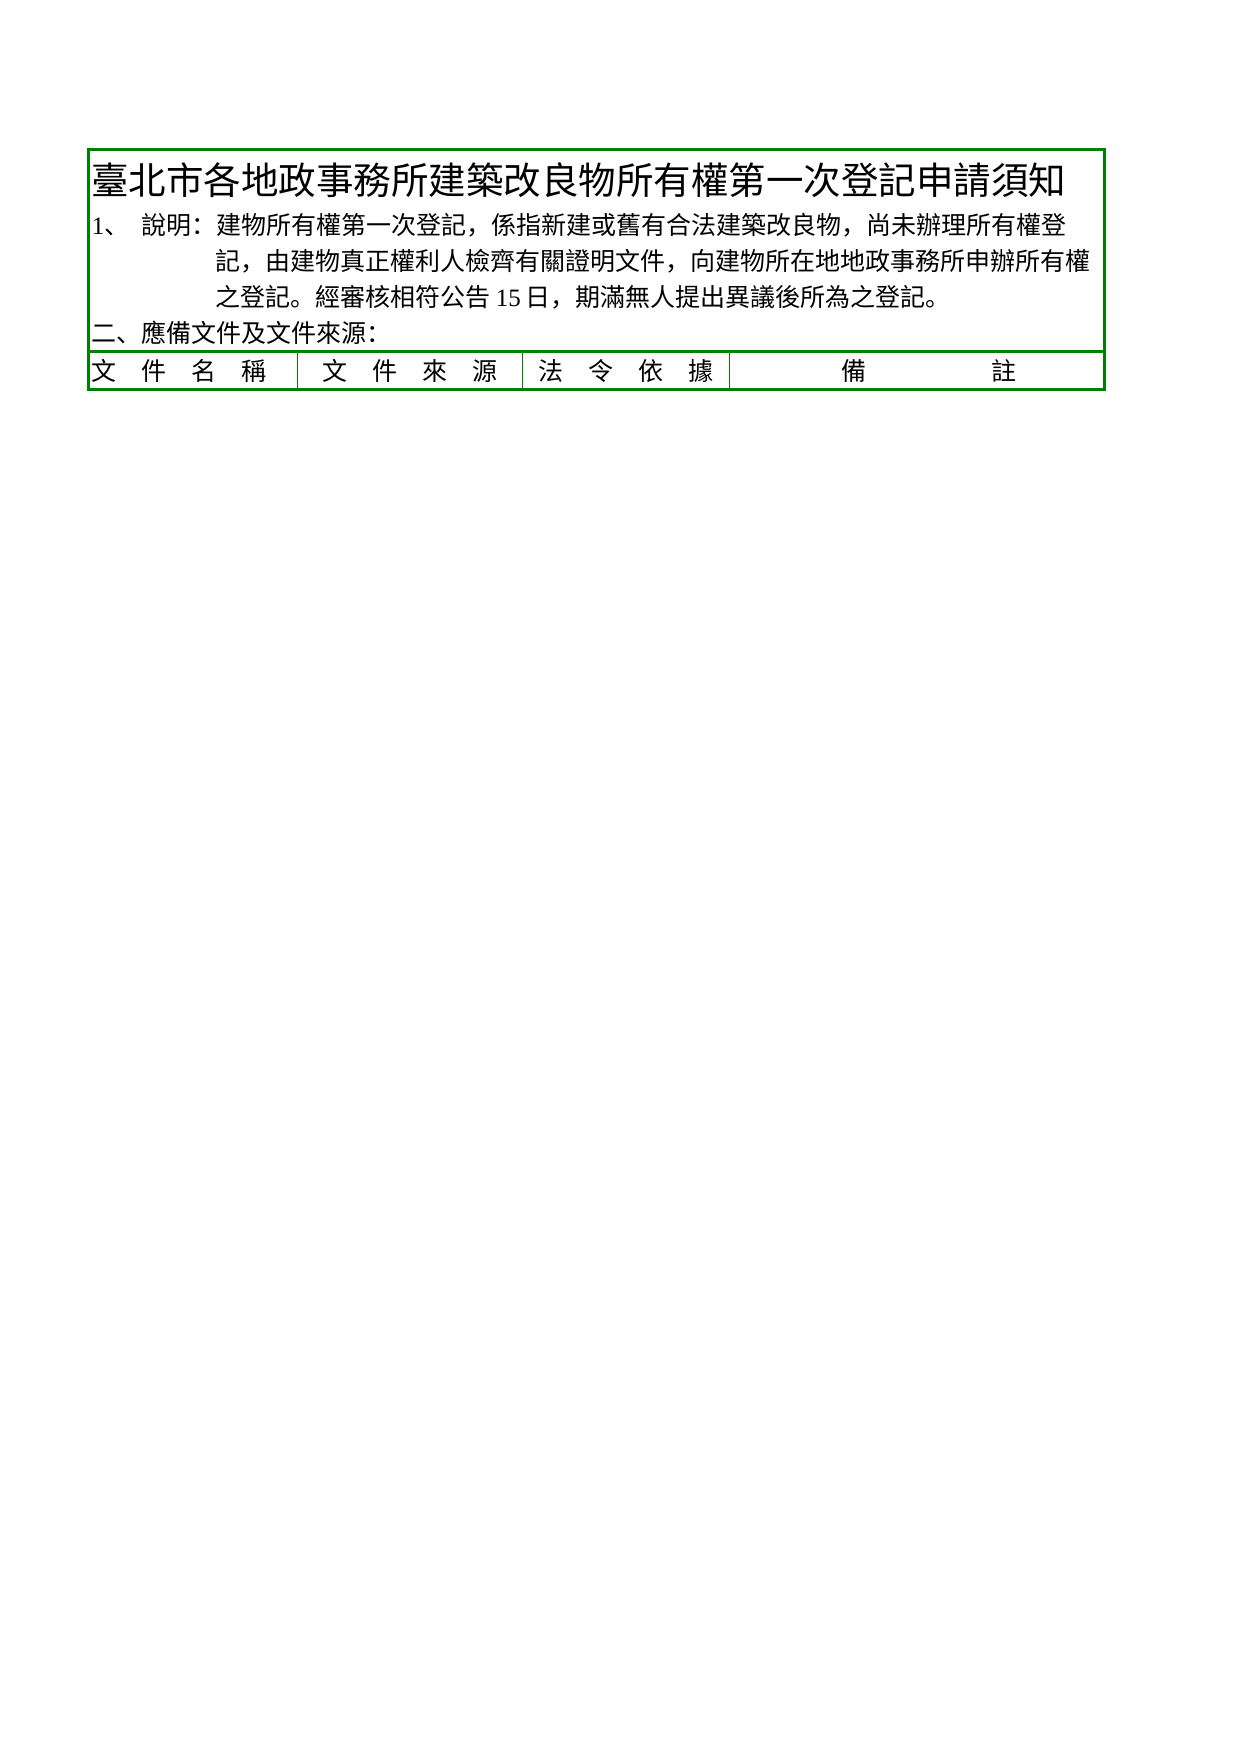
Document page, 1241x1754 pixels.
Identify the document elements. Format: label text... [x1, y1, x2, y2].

table_cell 備 註 [730, 353, 1103, 387]
table_cell 文 件 名 稱 [90, 353, 297, 387]
table_header 臺北市各地政事務所建築改良物所有權第一次登記申請須知 說明：建物所有權第一次登記，係指新建或舊有合法建築改良物，尚未辦理所有權登記，由建物真正權利人檢齊有關證明文件，向建物所在地地政事務所申辦所有權之登記。經審核相符公告15日，期滿無人提出異議後所為之登記。 二、應備文件及文件來源： [90, 151, 1103, 350]
table_cell 法 令 依 據 [523, 353, 729, 387]
table_cell 文 件 來 源 [298, 353, 522, 387]
